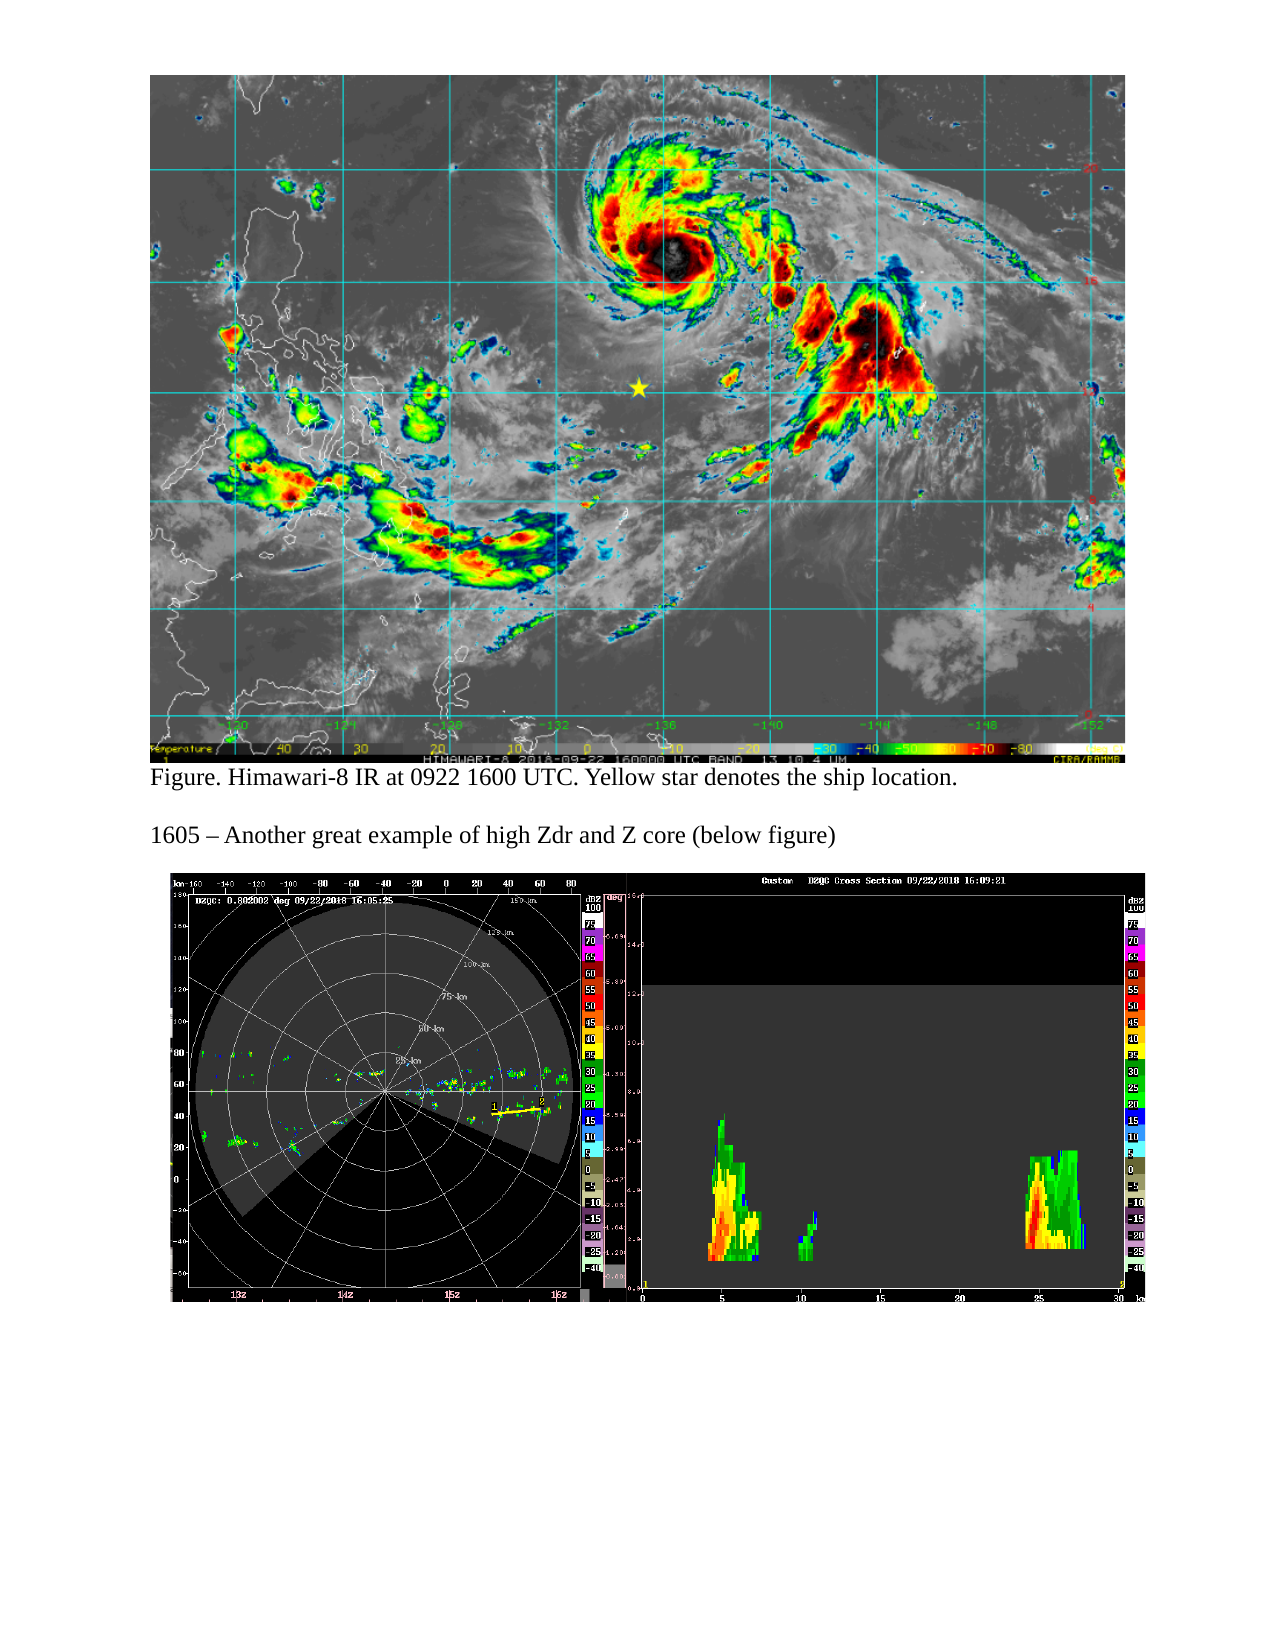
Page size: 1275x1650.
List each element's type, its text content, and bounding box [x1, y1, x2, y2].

picture [170, 873, 1146, 1302]
text Figure. Himawari-8 IR at 0922 1600 UTC. Yellow star denotes the ship location. [150, 763, 1125, 791]
text 1605 – Another great example of high Zdr and Z core (below figure) [150, 820, 1125, 849]
picture [150, 75, 1125, 763]
